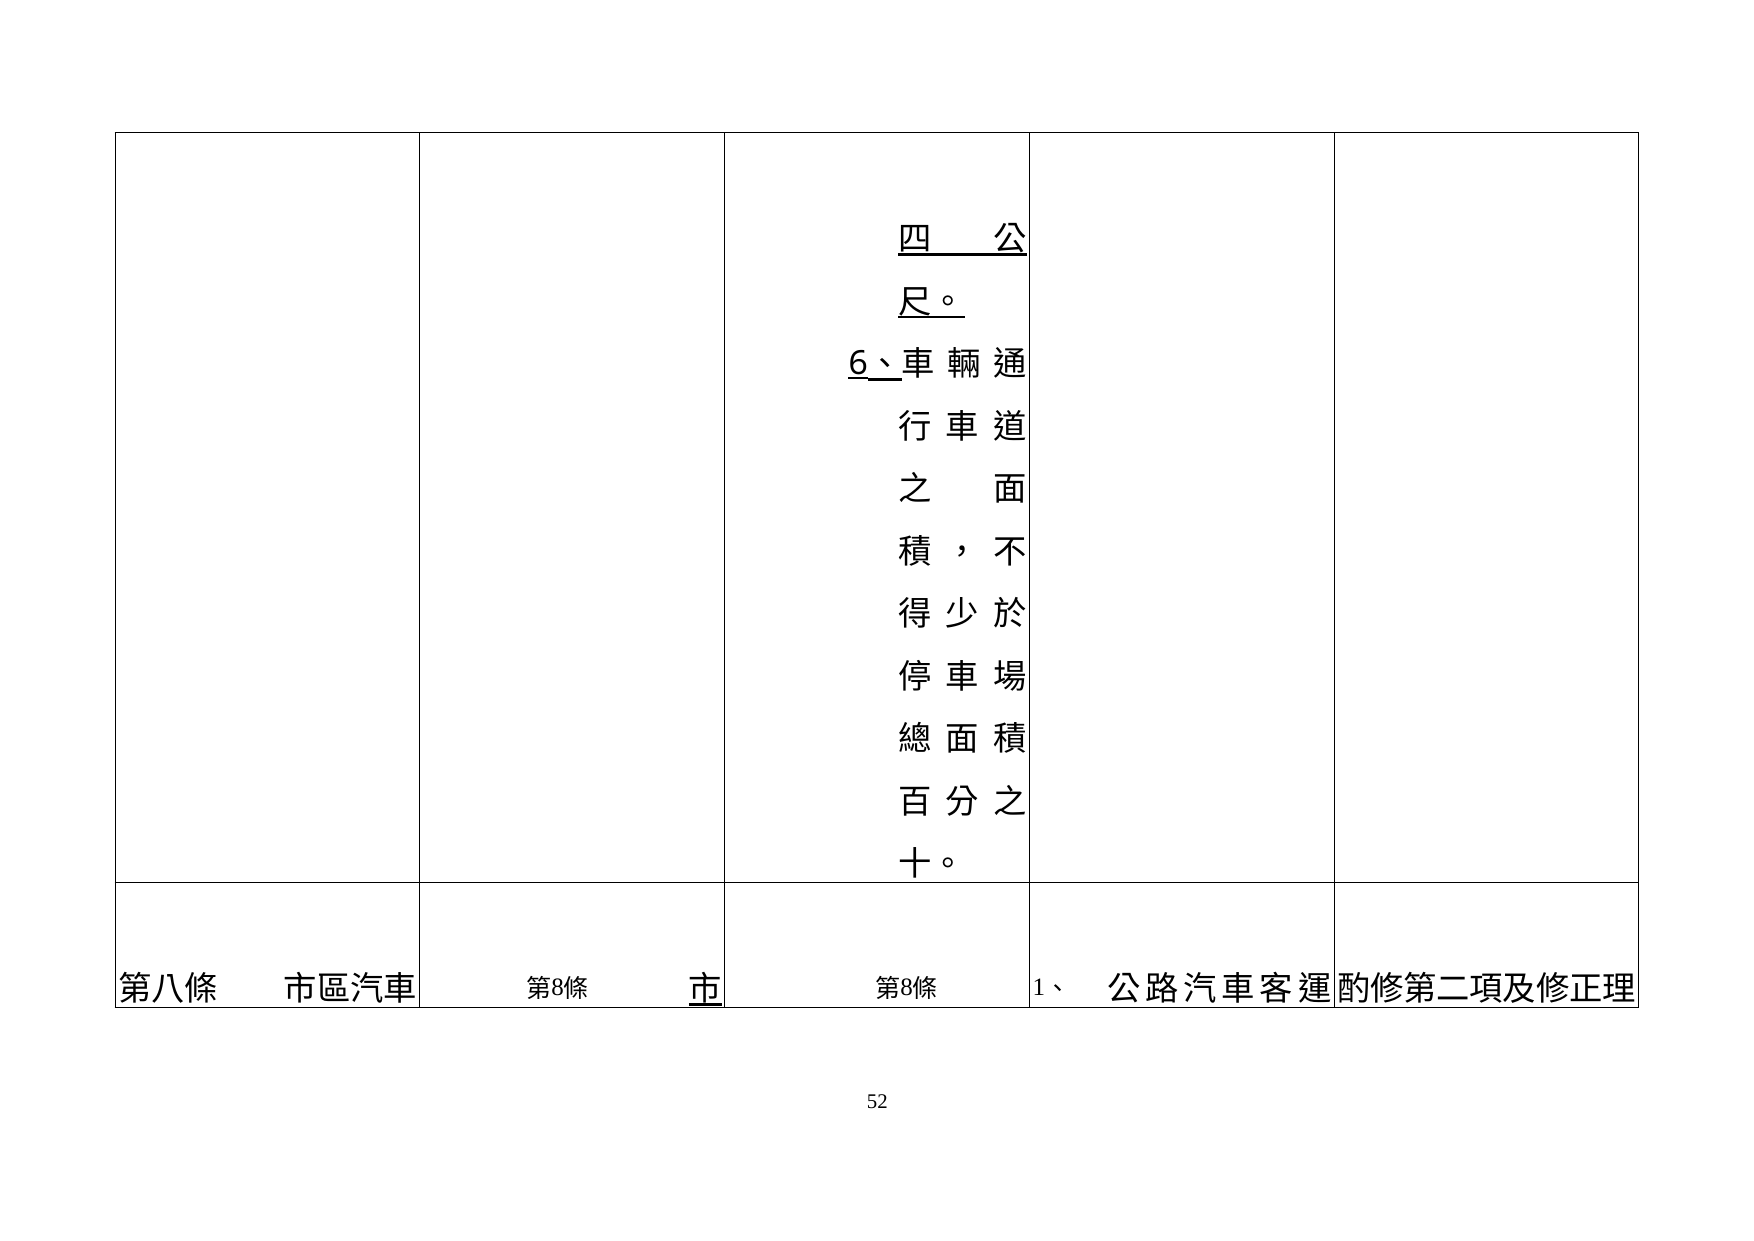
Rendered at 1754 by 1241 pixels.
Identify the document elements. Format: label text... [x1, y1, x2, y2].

table_cell [1335, 133, 1638, 882]
table_cell [116, 133, 419, 882]
table_cell 計程車客運業設置停車場之每一停車位最小面積及車道面積，應符合下列規定： 一、長度應在六公尺以上，寬應在二．五公尺以上。 車輛通行車道之面積，不得少於停車場總面積百分之十。 [420, 133, 724, 882]
table_cell 公共汽車客運業應於各營運路線之起站或終站設置停車場，其總面積按停放車輛數計算，每輛不得小於六十六平方公尺；增加車輛時，應比例增加。 [725, 883, 1029, 1007]
table_cell 酌修第二項及修正理 [1335, 883, 1638, 1007]
table_cell [1030, 133, 1334, 882]
table_cell 汽車運輸業設置停車場之每一停車位最小面積及車道面積，依下列方式計算。但公共汽車客運業設置停車場及利用都市計畫範圍內之公私有空地設置臨時性路外停車場者，不在此限： 一、小型客、貨車：長六公尺，寬二．五公尺。 大型客車：長十二公尺，寬三公尺。 大型貨車：長十一公尺，寬三公尺。 曳引車：長五公尺，寬四公尺。 拖車：長十公尺，寬四公尺。 車輛通行車道之面積，不得少於停車場總面積百分之十。 [725, 133, 1029, 882]
table_cell 市區汽車客運業應於各營運路線之起站或終站設置停車場，其總面積按停放車輛數計算，每輛不得小於六十六平方公尺；增加車輛時，其總面積應比例增加。 營運雙節式大客車者，計算前項停車場總面積時，每輛雙節式大客車視為兩輛車輛。 [420, 883, 724, 1007]
table_cell 第八條 市區汽車 [116, 883, 419, 1007]
table_cell 公路汽車客運業劃歸中央公路主管機關管轄，並配合本辦法第三條第二項修正，爰酌作文字修正。 計算營運雙節式大客車者之停車場總面積，依道路交通安全規則第二條第一項第二十四款規定:「雙節式大客車：指由兩節剛性車廂相互鉸接組成，專供市區汽車客運業於主管機關核准路線作為公共汽車使用之客車。」爰新增第二項規定，每輛雙節式大客車視為兩輛車輛，以確保停車空間足敷使用。 [1030, 883, 1334, 1007]
